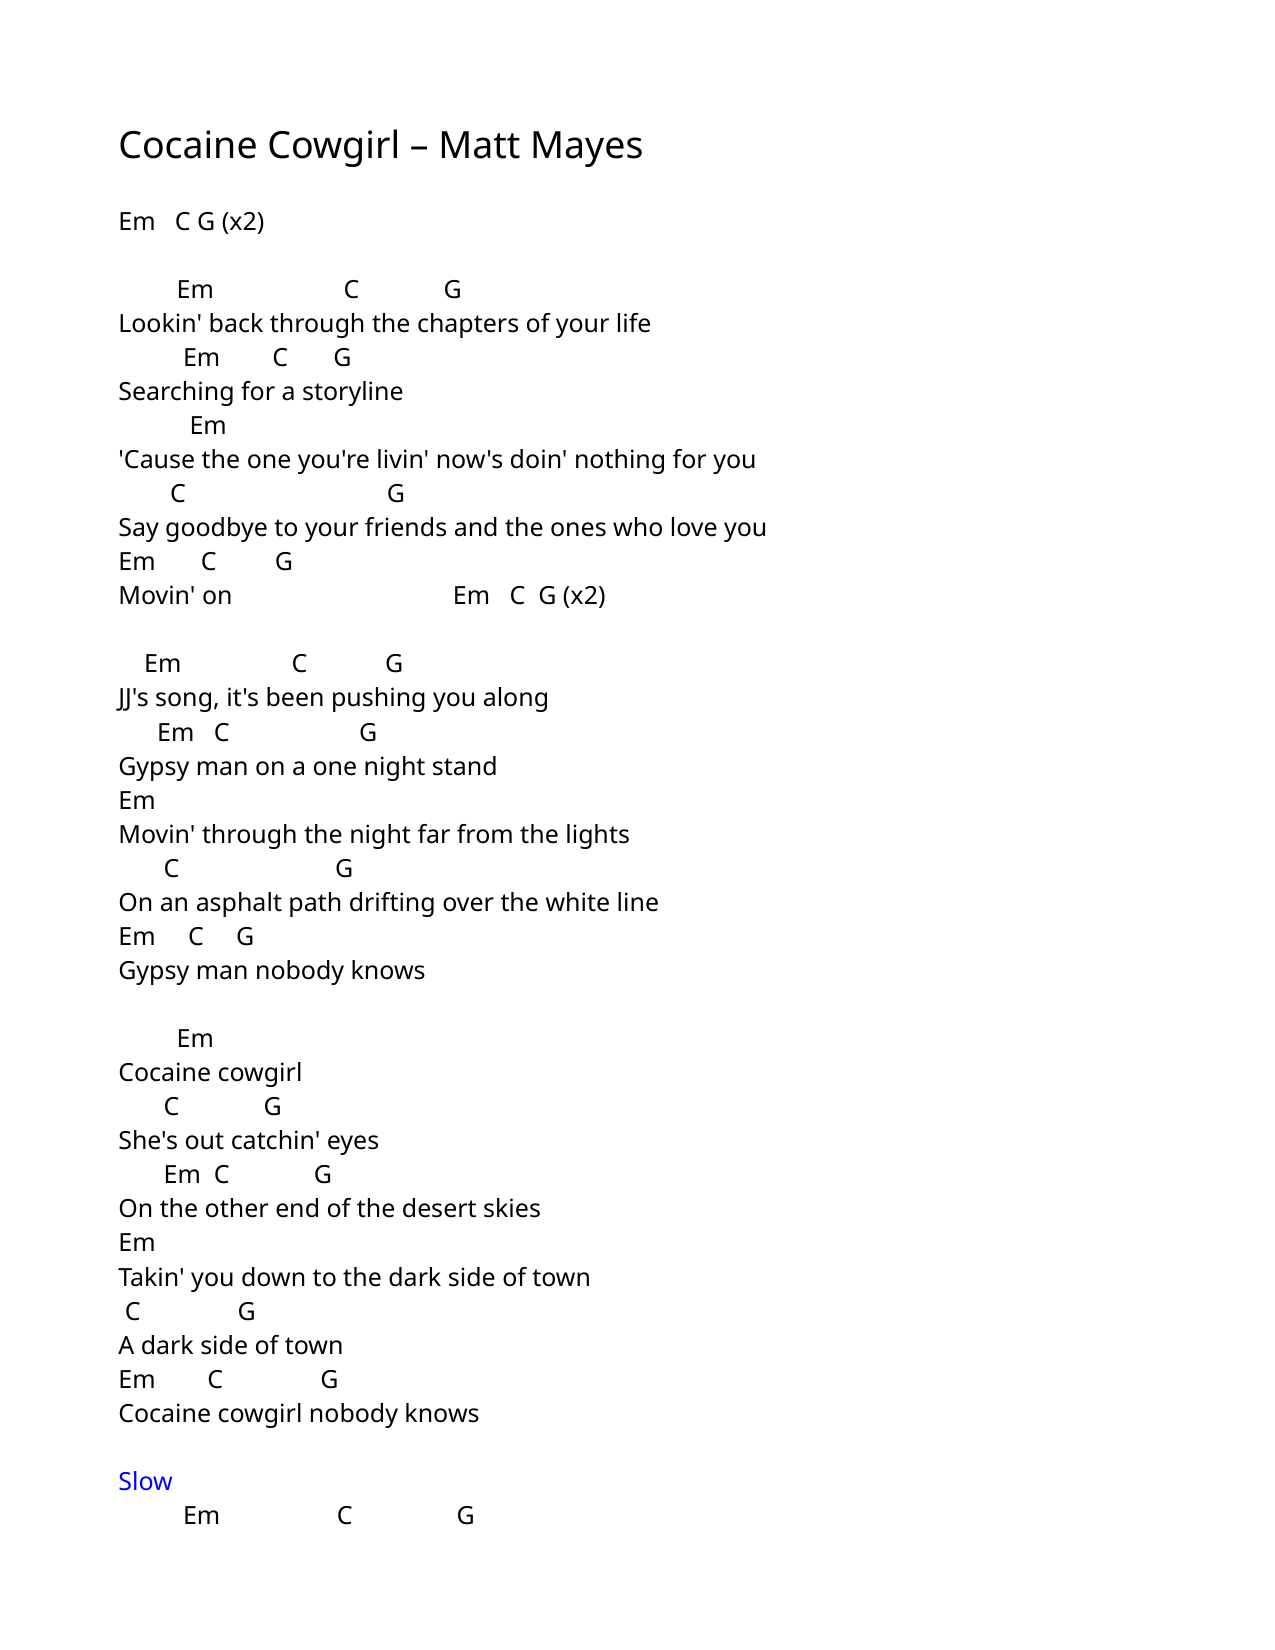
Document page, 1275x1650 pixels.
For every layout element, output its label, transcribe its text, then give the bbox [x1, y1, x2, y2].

text Cocaine Cowgirl – Matt Mayes [118, 118, 1157, 169]
text Say goodbye to your friends and the ones who love you [118, 510, 1157, 544]
text Em C G [118, 646, 1157, 680]
text Em C G [118, 339, 1157, 373]
text Em C G [118, 1498, 1157, 1532]
text C G [118, 1293, 1157, 1327]
text Em C G [118, 918, 1157, 953]
text C G [118, 850, 1157, 884]
text A dark side of town [118, 1327, 1157, 1361]
text Em [118, 1225, 1157, 1259]
text Em C G (x2) [118, 203, 1157, 237]
text Em [118, 408, 1157, 442]
text Gypsy man on a one night stand [118, 748, 1157, 782]
text Em C G [118, 1157, 1157, 1191]
text Em C G [118, 1361, 1157, 1395]
text Movin' through the night far from the lights [118, 816, 1157, 850]
text Em C G [118, 714, 1157, 748]
text Lookin' back through the chapters of your life [118, 305, 1157, 339]
text On the other end of the desert skies [118, 1191, 1157, 1225]
text Em [118, 1021, 1157, 1055]
text C G [118, 1089, 1157, 1123]
text JJ's song, it's been pushing you along [118, 680, 1157, 714]
text On an asphalt path drifting over the white line [118, 884, 1157, 918]
text Cocaine cowgirl [118, 1055, 1157, 1089]
text Takin' you down to the dark side of town [118, 1259, 1157, 1293]
text Searching for a storyline [118, 373, 1157, 408]
text C G [118, 476, 1157, 510]
text Em [118, 782, 1157, 816]
text She's out catchin' eyes [118, 1123, 1157, 1157]
text Em C G [118, 271, 1157, 305]
text Movin' on Em C G (x2) [118, 578, 1157, 612]
text 'Cause the one you're livin' now's doin' nothing for you [118, 442, 1157, 476]
text Slow [118, 1463, 1157, 1498]
text Cocaine cowgirl nobody knows [118, 1395, 1157, 1429]
text Em C G [118, 544, 1157, 578]
text Gypsy man nobody knows [118, 953, 1157, 987]
